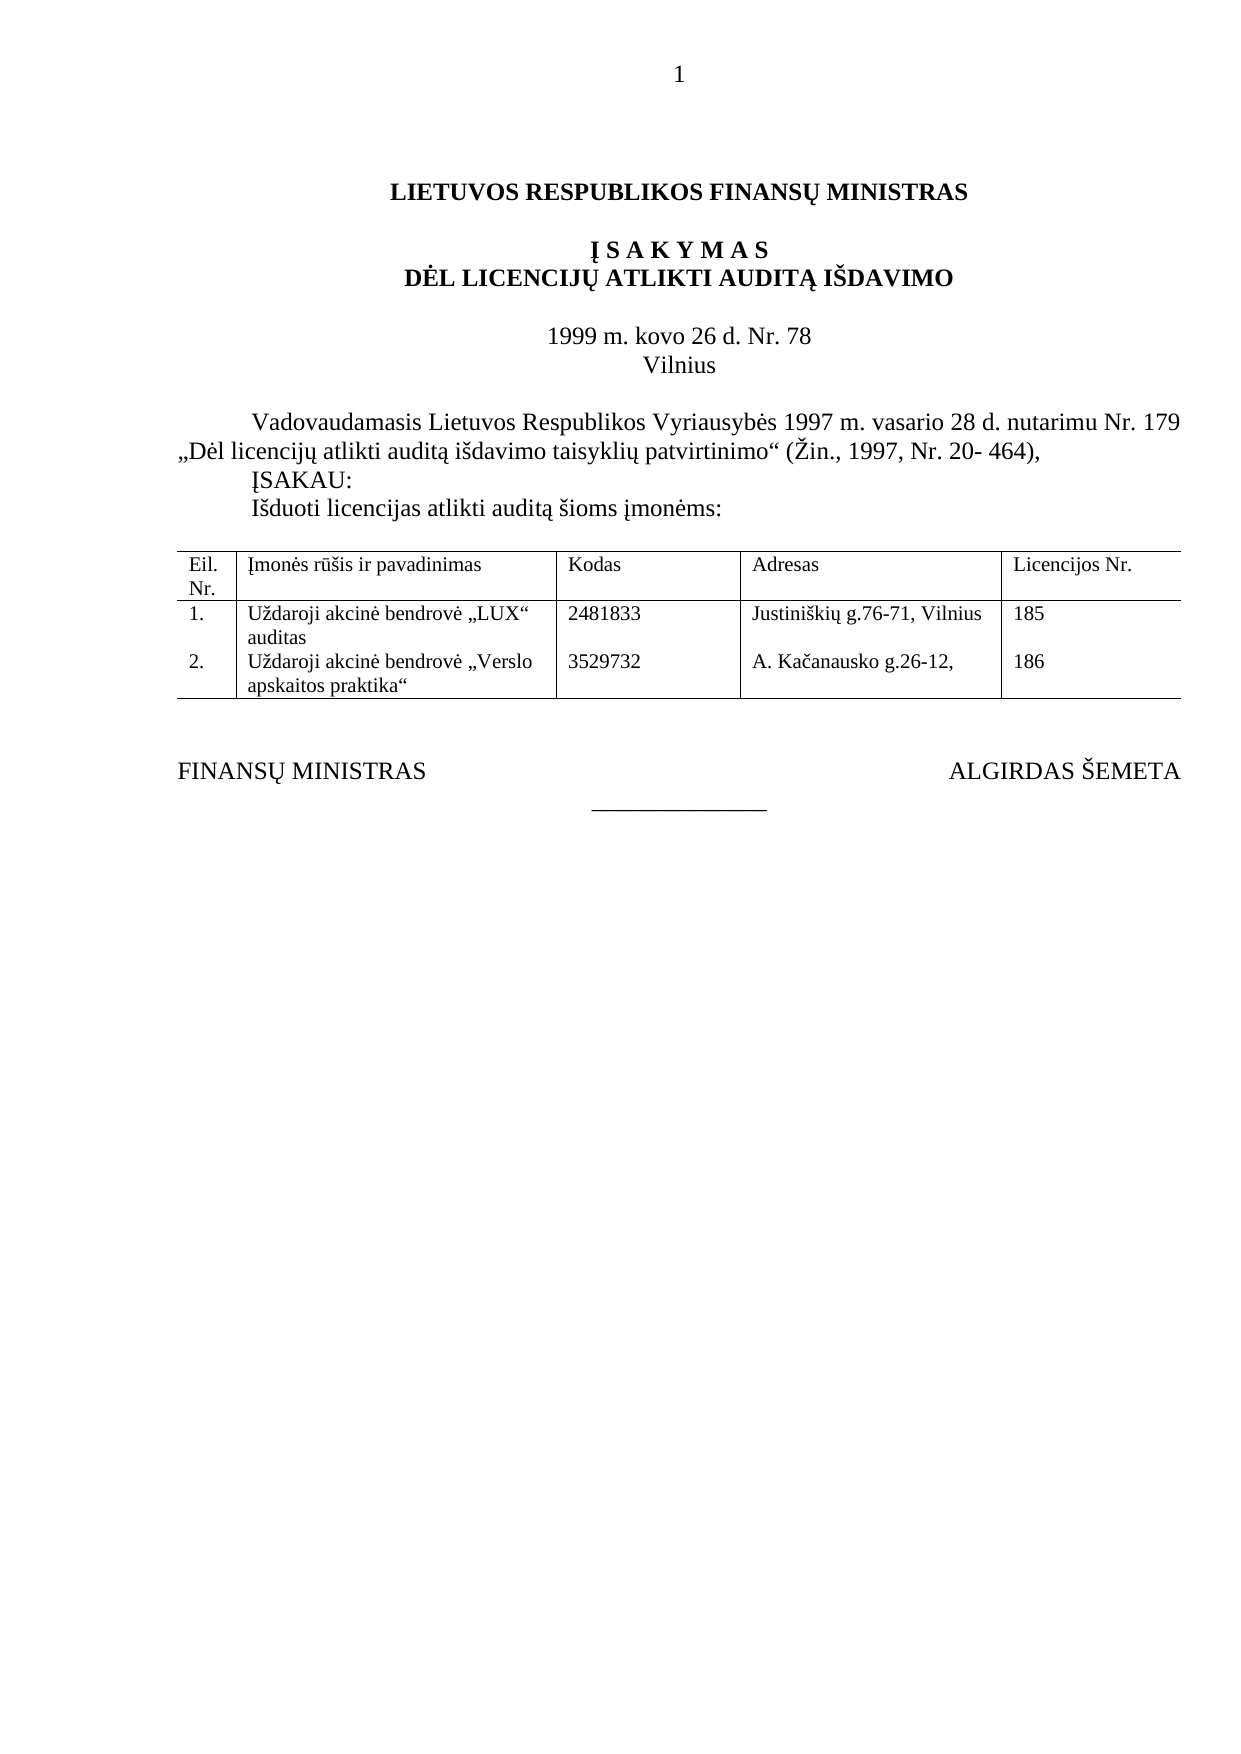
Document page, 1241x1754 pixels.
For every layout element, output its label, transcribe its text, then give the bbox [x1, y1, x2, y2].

table_cell Uždaroji akcinė bendrovė „Verslo apskaitos praktika“ [237, 649, 556, 697]
text LIETUVOS RESPUBLIKOS FINANSŲ MINISTRAS [177, 177, 1181, 206]
text FINANSŲ MINISTRAS ALGIRDAS ŠEMETA [177, 756, 1181, 785]
table_header Eil. Nr. [177, 552, 236, 600]
table_header Įmonės rūšis ir pavadinimas [237, 552, 556, 600]
table_header Licencijos Nr. [1002, 552, 1181, 600]
table_cell Uždaroji akcinė bendrovė „LUX“ auditas [237, 601, 556, 649]
text Į S A K Y M A S [177, 235, 1181, 263]
text Vilnius [177, 350, 1181, 378]
text 1999 m. kovo 26 d. Nr. 78 [177, 321, 1181, 350]
table_cell 3529732 [557, 649, 740, 697]
table_cell A. Kačanausko g.26-12, [741, 649, 1001, 697]
table_cell Justiniškių g.76-71, Vilnius [741, 601, 1001, 649]
text Vadovaudamasis Lietuvos Respublikos Vyriausybės 1997 m. vasario 28 d. nutarimu Nr. 179 „Dėl licencijų atlikti auditą išdavimo taisyklių patvirtinimo“ (Žin., 1997, Nr. 20- 464), [177, 407, 1181, 465]
text ĮSAKAU: [177, 465, 1181, 493]
table_cell 1. [177, 601, 236, 649]
text Išduoti licencijas atlikti auditą šioms įmonėms: [177, 493, 1181, 522]
text DĖL LICENCIJŲ ATLIKTI AUDITĄ IŠDAVIMO [177, 263, 1181, 292]
table_cell 186 [1002, 649, 1181, 697]
table_header Adresas [741, 552, 1001, 600]
table_cell 185 [1002, 601, 1181, 649]
table_cell 2. [177, 649, 236, 697]
table_cell 2481833 [557, 601, 740, 649]
text ______________ [177, 785, 1181, 813]
table_header Kodas [557, 552, 740, 600]
